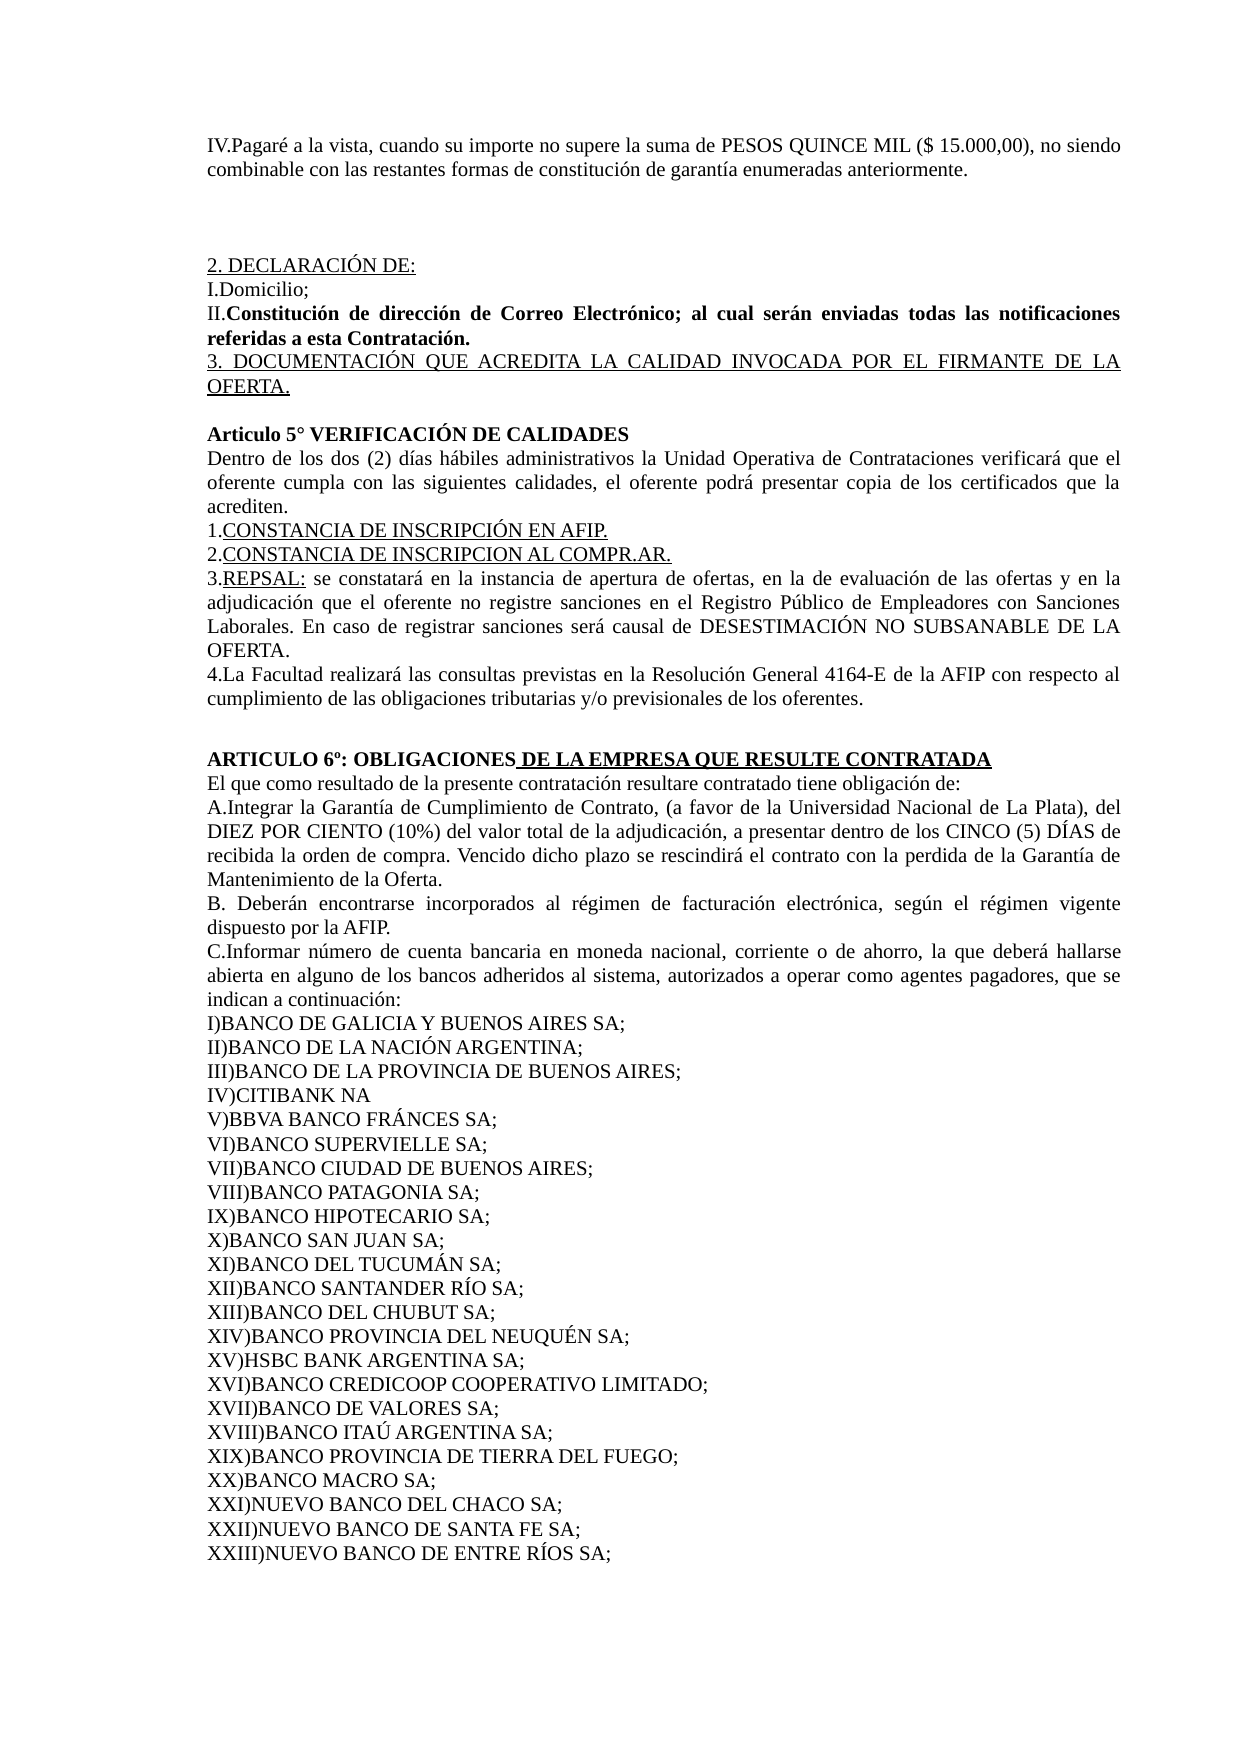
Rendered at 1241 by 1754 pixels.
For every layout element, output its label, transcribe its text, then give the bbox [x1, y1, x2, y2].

list CONSTANCIA DE INSCRIPCION AL COMPR.AR. [207, 542, 1122, 566]
list Constitución de dirección de Correo Electrónico; al cual serán enviadas todas las notificaciones referidas a esta Contratación. [207, 301, 1122, 349]
list BANCO PROVINCIA DE TIERRA DEL FUEGO; [207, 1444, 1122, 1468]
list BANCO MACRO SA; [207, 1468, 1122, 1492]
list BANCO ITAÚ ARGENTINA SA; [207, 1420, 1122, 1444]
list BANCO DE VALORES SA; [207, 1396, 1122, 1420]
list CONSTANCIA DE INSCRIPCIÓN EN AFIP. [207, 518, 1122, 542]
list Deberán encontrarse incorporados al régimen de facturación electrónica, según el régimen vigente dispuesto por la AFIP. [207, 891, 1122, 939]
list CITIBANK NA [207, 1083, 1122, 1107]
list BANCO HIPOTECARIO SA; [207, 1204, 1122, 1228]
list BANCO PROVINCIA DEL NEUQUÉN SA; [207, 1324, 1122, 1348]
list BANCO CREDICOOP COOPERATIVO LIMITADO; [207, 1372, 1122, 1396]
list Pagaré a la vista, cuando su importe no supere la suma de PESOS QUINCE MIL ($ 15.000,00), no siendo combinable con las restantes formas de constitución de garantía enumeradas anteriormente. [207, 133, 1122, 181]
list La Facultad realizará las consultas previstas en la Resolución General 4164-E de la AFIP con respecto al cumplimiento de las obligaciones tributarias y/o previsionales de los oferentes. [207, 662, 1122, 710]
list Integrar la Garantía de Cumplimiento de Contrato, (a favor de la Universidad Nacional de La Plata), del DIEZ POR CIENTO (10%) del valor total de la adjudicación, a presentar dentro de los CINCO (5) DÍAS de recibida la orden de compra. Vencido dicho plazo se rescindirá el contrato con la perdida de la Garantía de Mantenimiento de la Oferta. [207, 794, 1122, 891]
text Articulo 5° VERIFICACIÓN DE CALIDADES [207, 422, 1122, 446]
list BANCO SUPERVIELLE SA; [207, 1131, 1122, 1156]
text Dentro de los dos (2) días hábiles administrativos la Unidad Operativa de Contrataciones verificará que el oferente cumpla con las siguientes calidades, el oferente podrá presentar copia de los certificados que la acrediten. [207, 446, 1122, 518]
list BANCO DEL CHUBUT SA; [207, 1300, 1122, 1324]
list BANCO CIUDAD DE BUENOS AIRES; [207, 1156, 1122, 1179]
text El que como resultado de la presente contratación resultare contratado tiene obligación de: [207, 771, 1122, 794]
list NUEVO BANCO DEL CHACO SA; [207, 1492, 1122, 1516]
list Informar número de cuenta bancaria en moneda nacional, corriente o de ahorro, la que deberá hallarse abierta en alguno de los bancos adheridos al sistema, autorizados a operar como agentes pagadores, que se indican a continuación: [207, 939, 1122, 1011]
list Domicilio; [207, 277, 1122, 301]
list REPSAL: se constatará en la instancia de apertura de ofertas, en la de evaluación de las ofertas y en la adjudicación que el oferente no registre sanciones en el Registro Público de Empleadores con Sanciones Laborales. En caso de registrar sanciones será causal de DESESTIMACIÓN NO SUBSANABLE DE LA OFERTA. [207, 566, 1122, 662]
list BANCO DEL TUCUMÁN SA; [207, 1252, 1122, 1276]
text ARTICULO 6º: OBLIGACIONES DE LA EMPRESA QUE RESULTE CONTRATADA [207, 746, 1122, 771]
list BANCO DE GALICIA Y BUENOS AIRES SA; [207, 1011, 1122, 1035]
text 2. DECLARACIÓN DE: [207, 253, 1122, 277]
list BANCO SANTANDER RÍO SA; [207, 1276, 1122, 1300]
list HSBC BANK ARGENTINA SA; [207, 1348, 1122, 1372]
list BBVA BANCO FRÁNCES SA; [207, 1107, 1122, 1131]
text 3. DOCUMENTACIÓN QUE ACREDITA LA CALIDAD INVOCADA POR EL FIRMANTE DE LA OFERTA. [207, 349, 1122, 398]
list NUEVO BANCO DE ENTRE RÍOS SA; [207, 1541, 1122, 1564]
list BANCO DE LA NACIÓN ARGENTINA; [207, 1035, 1122, 1059]
list BANCO DE LA PROVINCIA DE BUENOS AIRES; [207, 1059, 1122, 1083]
list BANCO SAN JUAN SA; [207, 1228, 1122, 1252]
list NUEVO BANCO DE SANTA FE SA; [207, 1516, 1122, 1541]
list BANCO PATAGONIA SA; [207, 1179, 1122, 1204]
